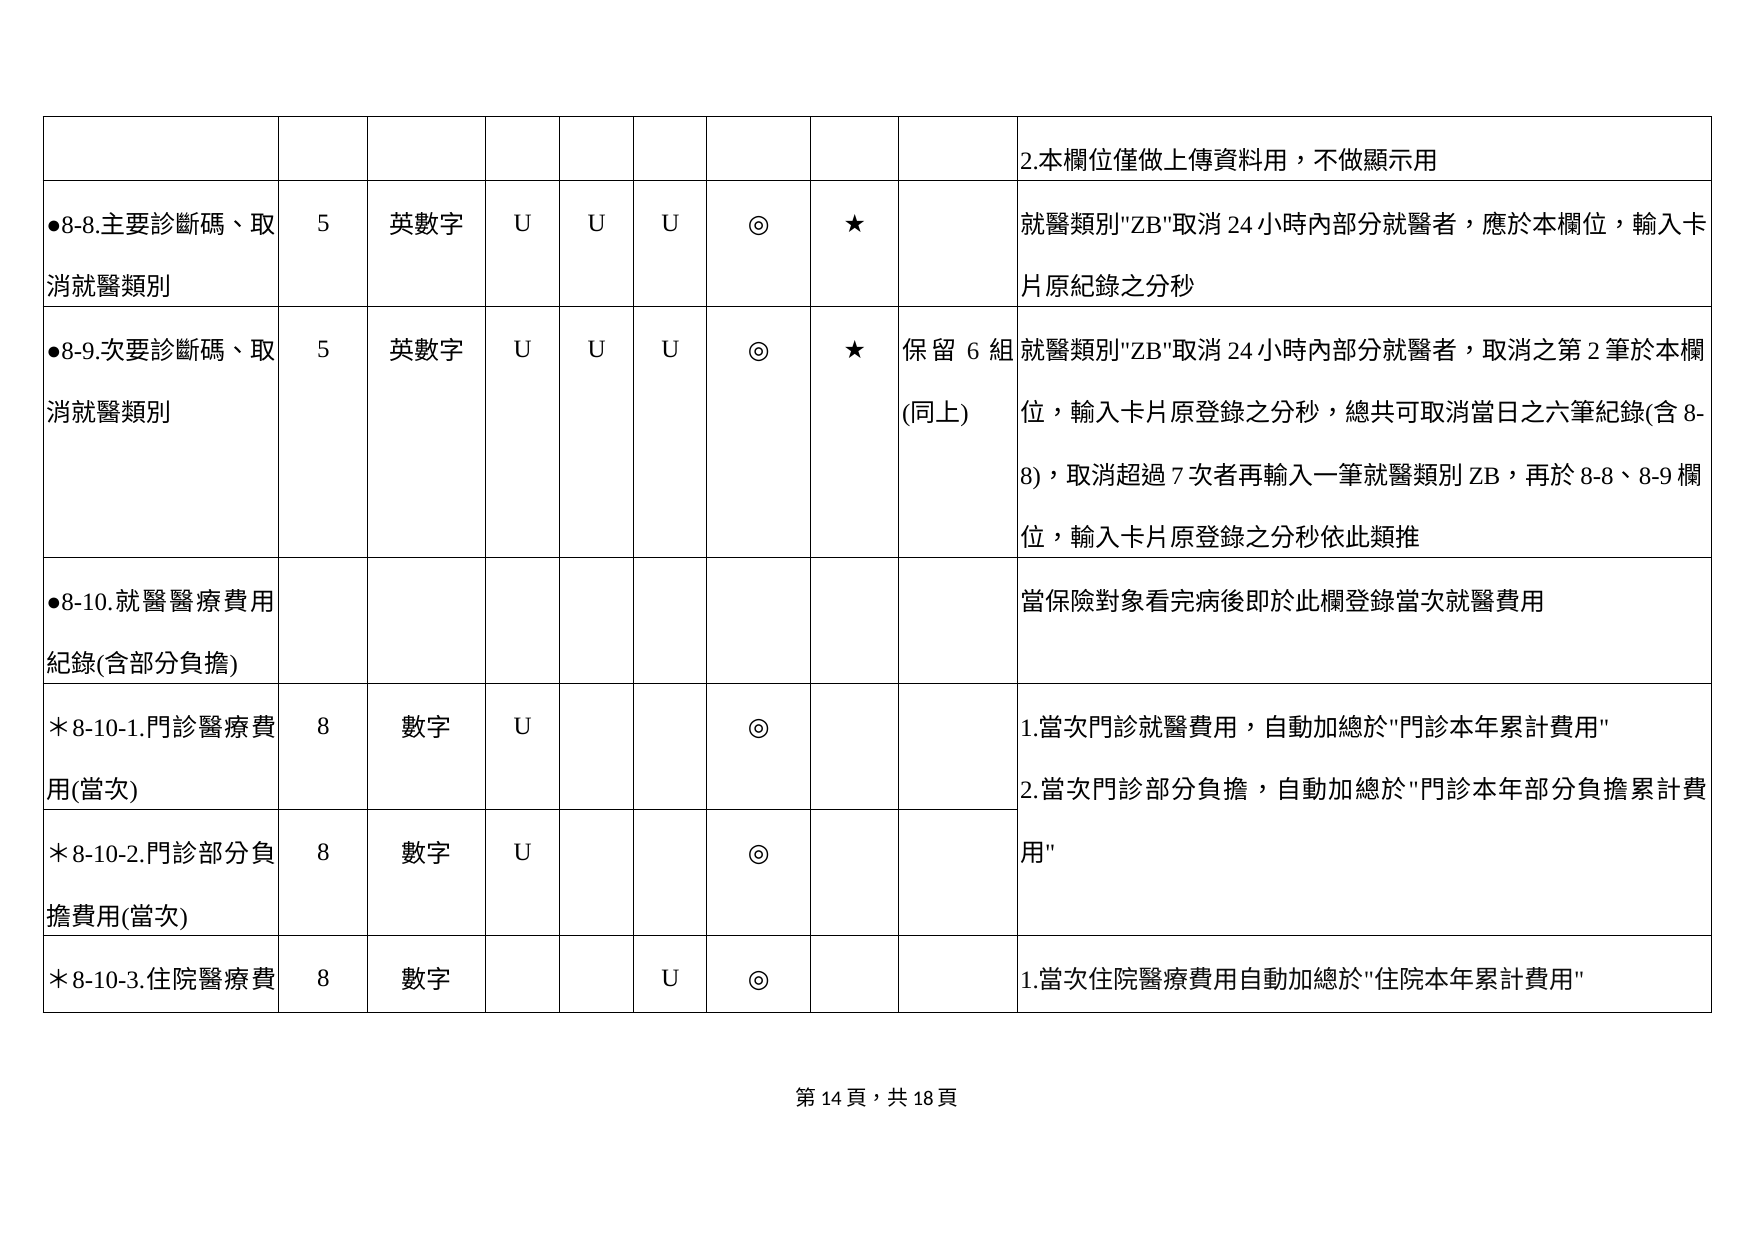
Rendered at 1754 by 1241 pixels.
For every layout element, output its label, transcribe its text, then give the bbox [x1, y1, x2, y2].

table_cell [368, 117, 485, 180]
table_cell ★ [811, 307, 898, 557]
table_cell [811, 117, 898, 180]
table_cell [899, 684, 1017, 809]
table_cell ＊8-10-2.門診部分負擔費用(當次) [44, 810, 278, 935]
table_cell U [486, 684, 559, 809]
table_cell [899, 181, 1017, 306]
table_cell 英數字 [368, 181, 485, 306]
table_cell [486, 117, 559, 180]
table_cell 1.當次門診就醫費用，自動加總於"門診本年累計費用" 2.當次門診部分負擔，自動加總於"門診本年部分負擔累計費用" [1018, 684, 1711, 935]
table_cell ◎ [707, 810, 810, 935]
table_cell U [560, 181, 633, 306]
table_cell ★ [811, 181, 898, 306]
table_cell [707, 558, 810, 683]
table_cell [899, 936, 1017, 1012]
table_cell ●8-9.次要診斷碼、取消就醫類別 [44, 307, 278, 557]
table_cell 1.當次住院醫療費用自動加總於"住院本年累計費用" [1018, 936, 1711, 1012]
table_cell [560, 558, 633, 683]
table_cell 8 [279, 810, 367, 935]
table_cell 保留6組(同上) [899, 307, 1017, 557]
table_cell [486, 936, 559, 1012]
table_cell 2.本欄位僅做上傳資料用，不做顯示用 [1018, 117, 1711, 180]
table_cell 5 [279, 307, 367, 557]
table_cell [560, 936, 633, 1012]
table_cell [811, 810, 898, 935]
table_cell U [486, 181, 559, 306]
table_cell 8 [279, 936, 367, 1012]
table_cell [811, 684, 898, 809]
table_cell [560, 684, 633, 809]
table_cell [899, 810, 1017, 935]
table_cell ●8-8.主要診斷碼、取消就醫類別 [44, 181, 278, 306]
table_cell ◎ [707, 181, 810, 306]
table_cell ◎ [707, 684, 810, 809]
table_cell ＊8-10-1.門診醫療費用(當次) [44, 684, 278, 809]
table_cell 就醫類別"ZB"取消24小時內部分就醫者，取消之第2筆於本欄位，輸入卡片原登錄之分秒，總共可取消當日之六筆紀錄(含8-8)，取消超過7次者再輸入一筆就醫類別ZB，再於8-8、8-9欄位，輸入卡片原登錄之分秒依此類推 [1018, 307, 1711, 557]
table_cell ◎ [707, 307, 810, 557]
table_cell 數字 [368, 936, 485, 1012]
table_cell [707, 117, 810, 180]
table_cell 8 [279, 684, 367, 809]
table_cell [634, 810, 706, 935]
table_cell 數字 [368, 684, 485, 809]
table_cell [811, 558, 898, 683]
table_cell 數字 [368, 810, 485, 935]
table_cell ●8-10.就醫醫療費用紀錄(含部分負擔) [44, 558, 278, 683]
table_cell ＊8-10-3.住院醫療費 [44, 936, 278, 1012]
table_cell U [560, 307, 633, 557]
table_cell [486, 558, 559, 683]
table_cell ◎ [707, 936, 810, 1012]
table_cell [899, 117, 1017, 180]
table_cell 英數字 [368, 307, 485, 557]
table_cell [634, 558, 706, 683]
table_cell [899, 558, 1017, 683]
table_cell [279, 117, 367, 180]
table_cell U [634, 307, 706, 557]
table_cell [560, 810, 633, 935]
table_cell [560, 117, 633, 180]
table_cell U [634, 936, 706, 1012]
table_cell U [634, 181, 706, 306]
table_cell [811, 936, 898, 1012]
table_cell [634, 117, 706, 180]
table_cell [368, 558, 485, 683]
table_cell U [486, 810, 559, 935]
table_cell 當保險對象看完病後即於此欄登錄當次就醫費用 [1018, 558, 1711, 683]
table_cell [279, 558, 367, 683]
table_cell 就醫類別"ZB"取消24小時內部分就醫者，應於本欄位，輸入卡片原紀錄之分秒 [1018, 181, 1711, 306]
table_cell [634, 684, 706, 809]
table_cell [44, 117, 278, 180]
table_cell U [486, 307, 559, 557]
table_cell 5 [279, 181, 367, 306]
